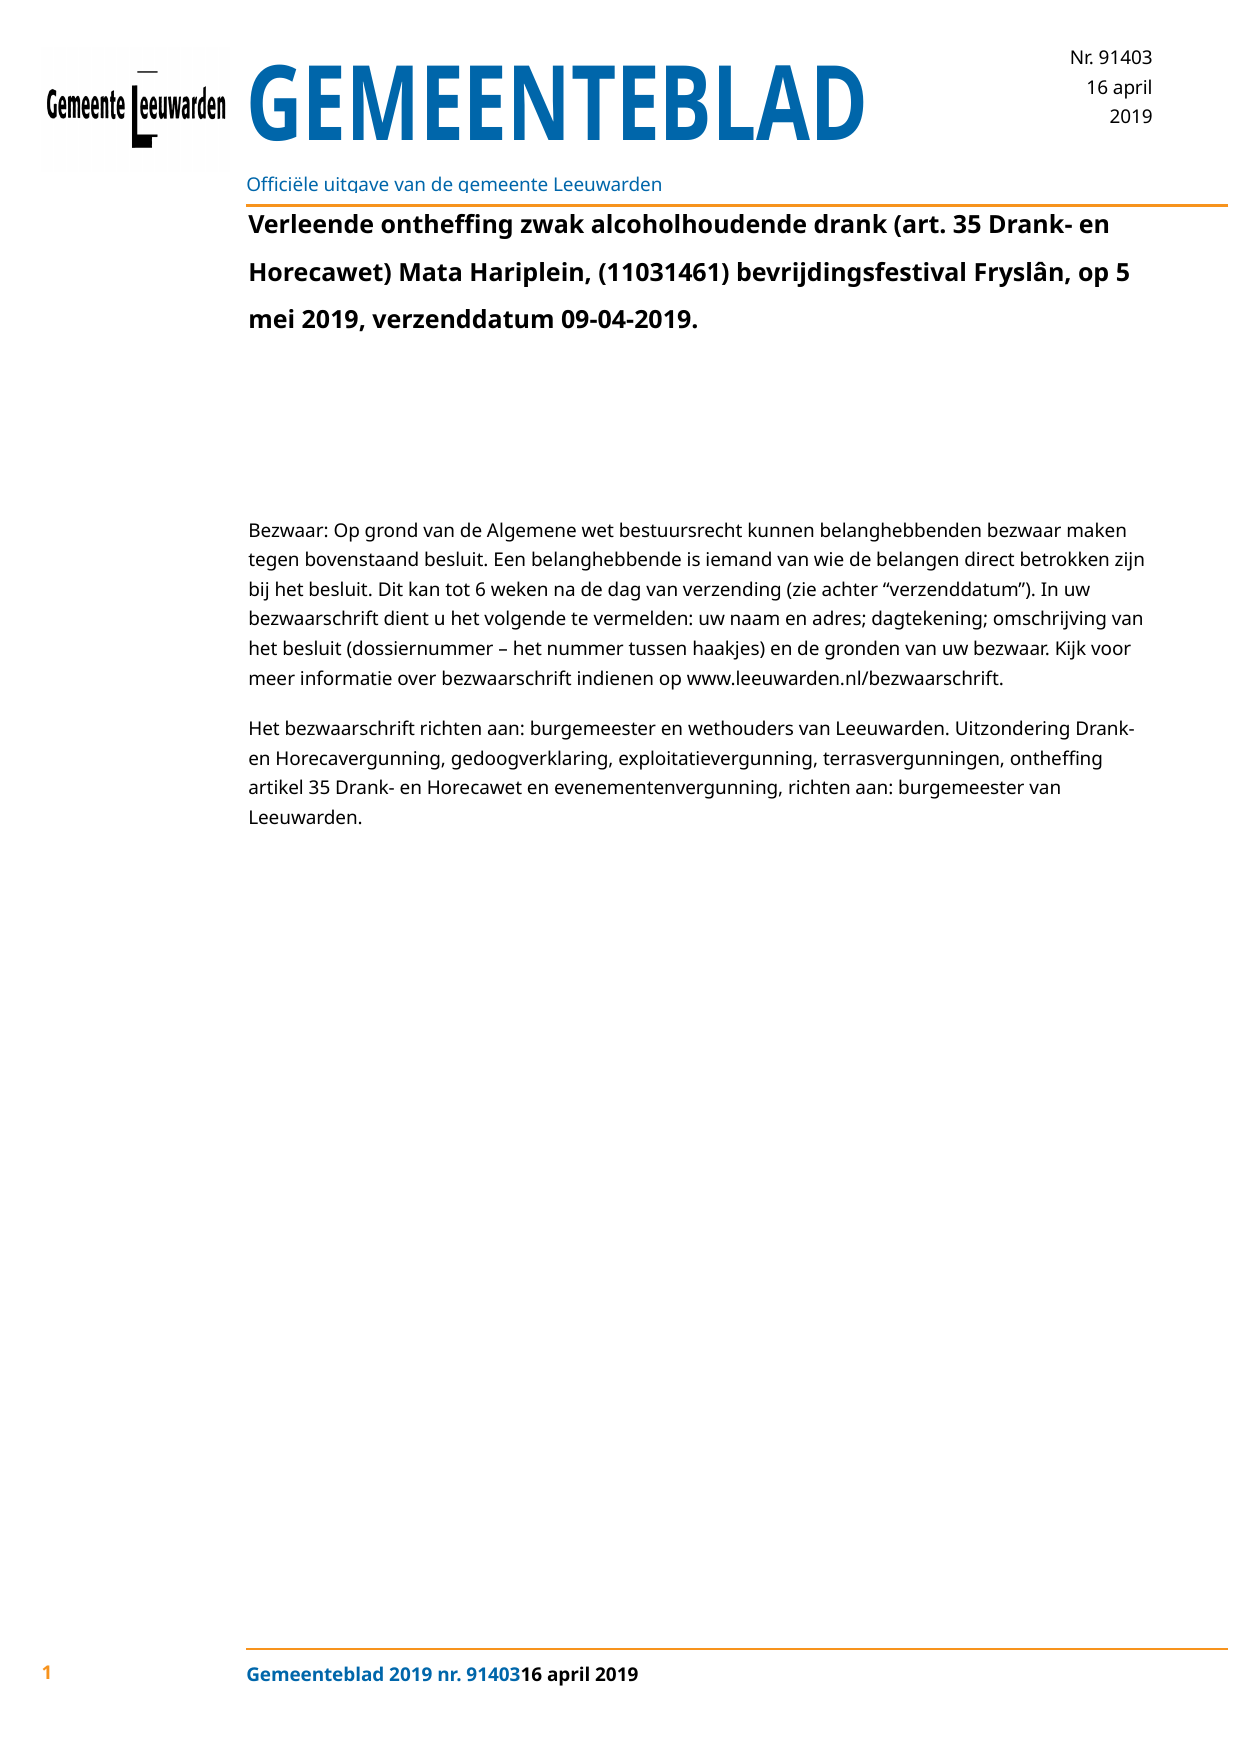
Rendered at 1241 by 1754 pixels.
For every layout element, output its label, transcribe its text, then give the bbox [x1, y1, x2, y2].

picture [41, 47, 231, 172]
text Het bezwaarschrift richten aan: burgemeester en wethouders van Leeuwarden. Uitzondering Drank- en Horecavergunning, gedoogverklaring, exploitatievergunning, terrasvergunningen, ontheffing artikel 35 Drank- en Horecawet en evenementenvergunning, richten aan: burgemeester van Leeuwarden. [248, 715, 1152, 829]
text Verleende ontheffing zwak alcoholhoudende drank (art. 35 Drank- en Horecawet) Mata Hariplein, (11031461) bevrijdingsfestival Fryslân, op 5 mei 2019, verzenddatum 09-04-2019. [248, 207, 1152, 336]
text Bezwaar: Op grond van de Algemene wet bestuursrecht kunnen belanghebbenden bezwaar maken tegen bovenstaand besluit. Een belanghebbende is iemand van wie de belangen direct betrokken zijn bij het besluit. Dit kan tot 6 weken na de dag van verzending (zie achter “verzenddatum”). In uw bezwaarschrift dient u het volgende te vermelden: uw naam en adres; dagtekening; omschrijving van het besluit (dossiernummer – het nummer tussen haakjes) en de gronden van uw bezwaar. Kijk voor meer informatie over bezwaarschrift indienen op www.leeuwarden.nl/bezwaarschrift. [248, 517, 1152, 690]
